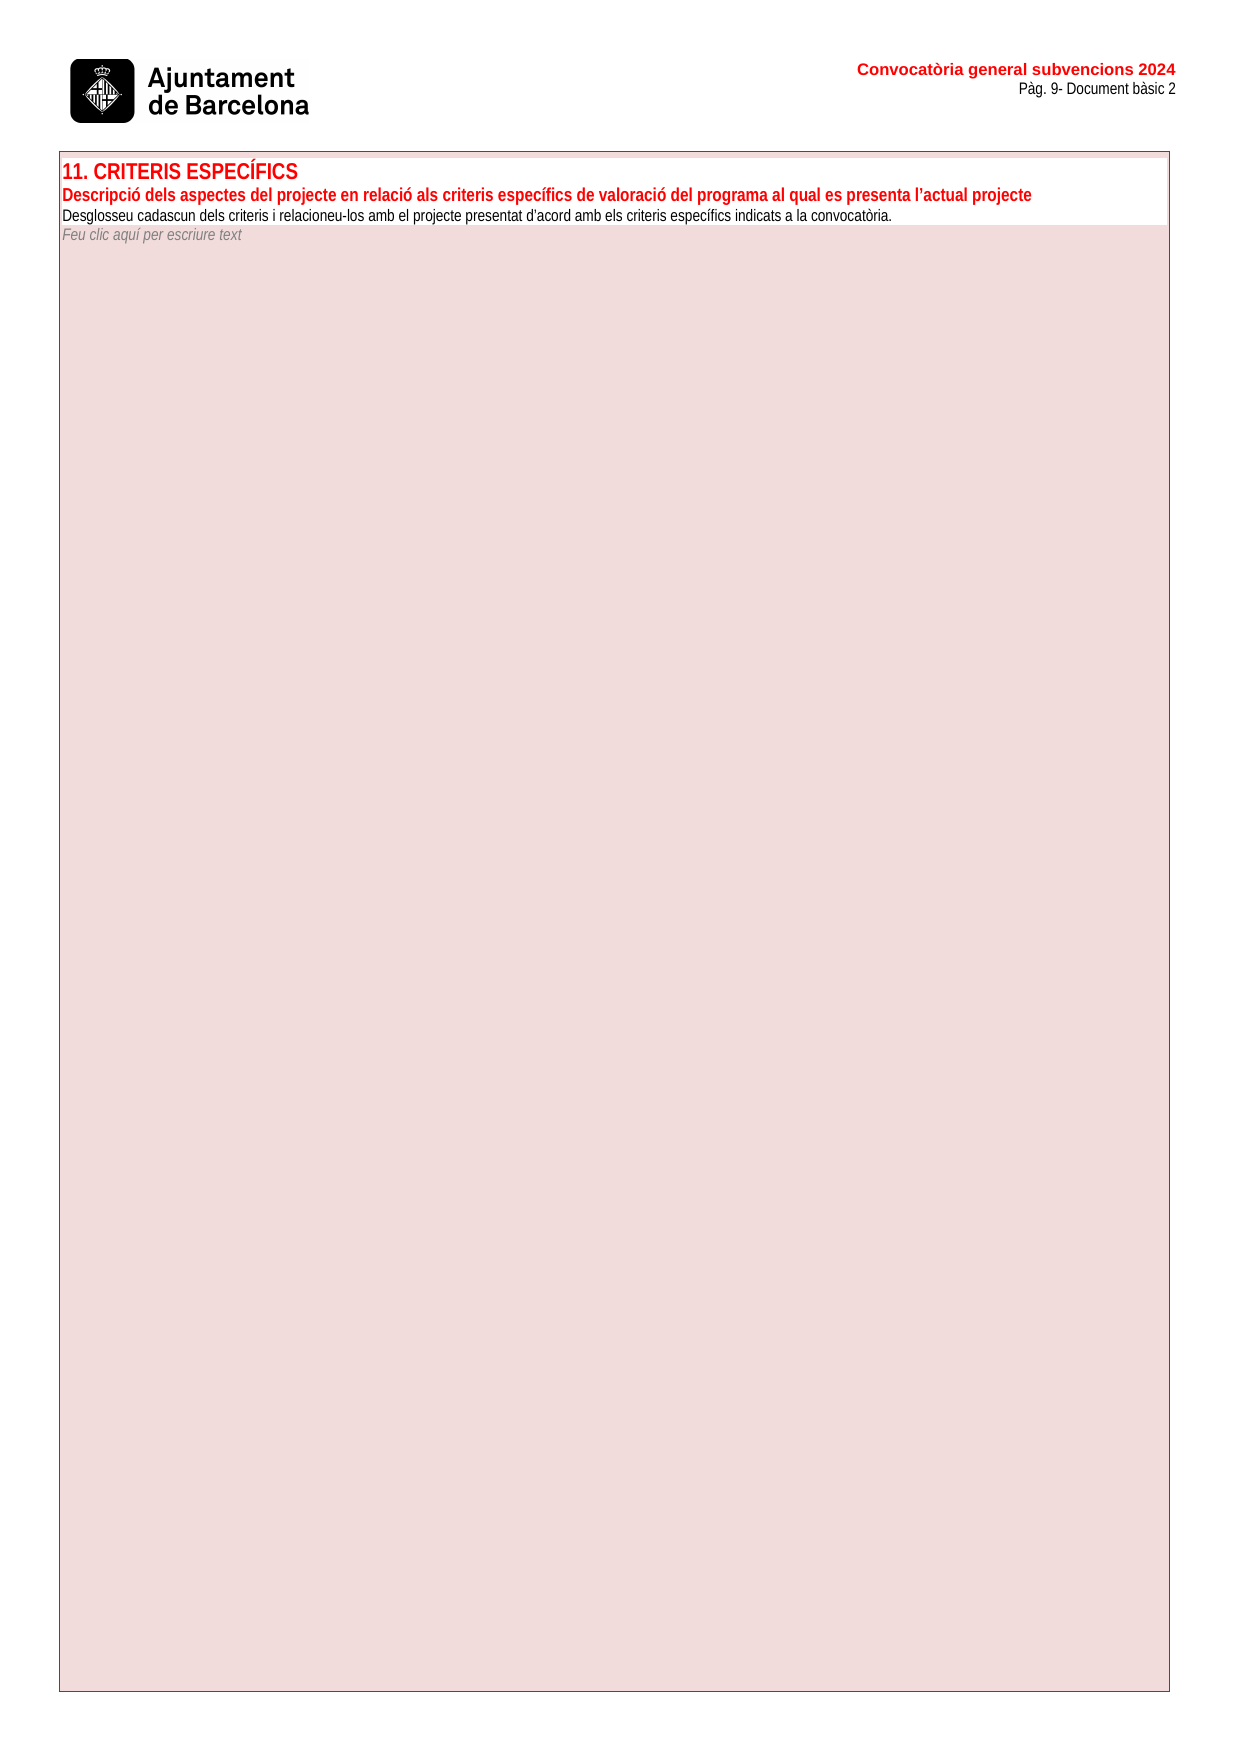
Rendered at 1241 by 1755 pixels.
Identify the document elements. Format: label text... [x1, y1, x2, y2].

table_cell 11. CRITERIS ESPECÍFICS Descripció dels aspectes del projecte en relació als criteris específics de valoració del programa al qual es presenta l’actual projecte Desglosseu cadascun dels criteris i relacioneu-los amb el projecte presentat d’acord amb els criteris específics indicats a la convocatòria. Feu clic aquí per escriure text [60, 152, 1169, 1691]
